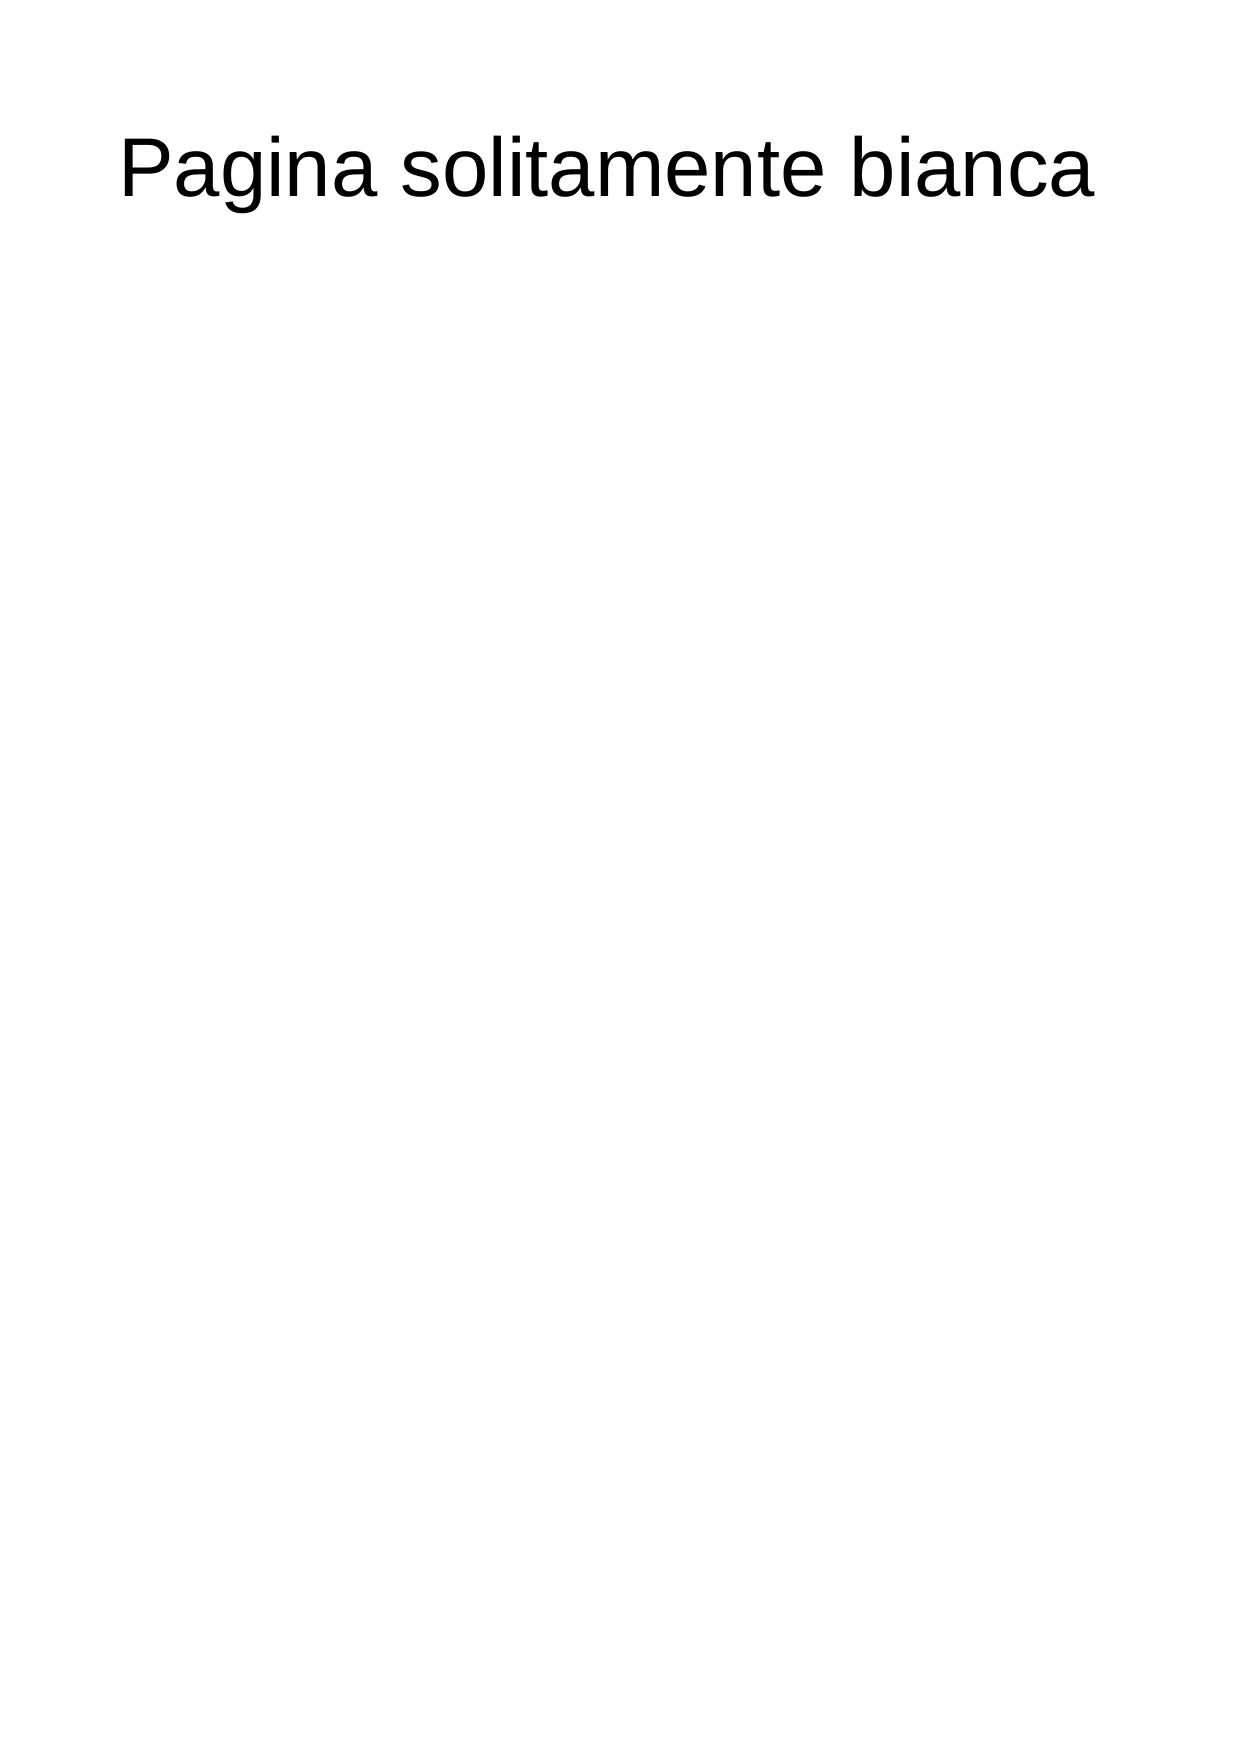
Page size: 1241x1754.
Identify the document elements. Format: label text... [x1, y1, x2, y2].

text Pagina solitamente bianca [118, 118, 1122, 214]
